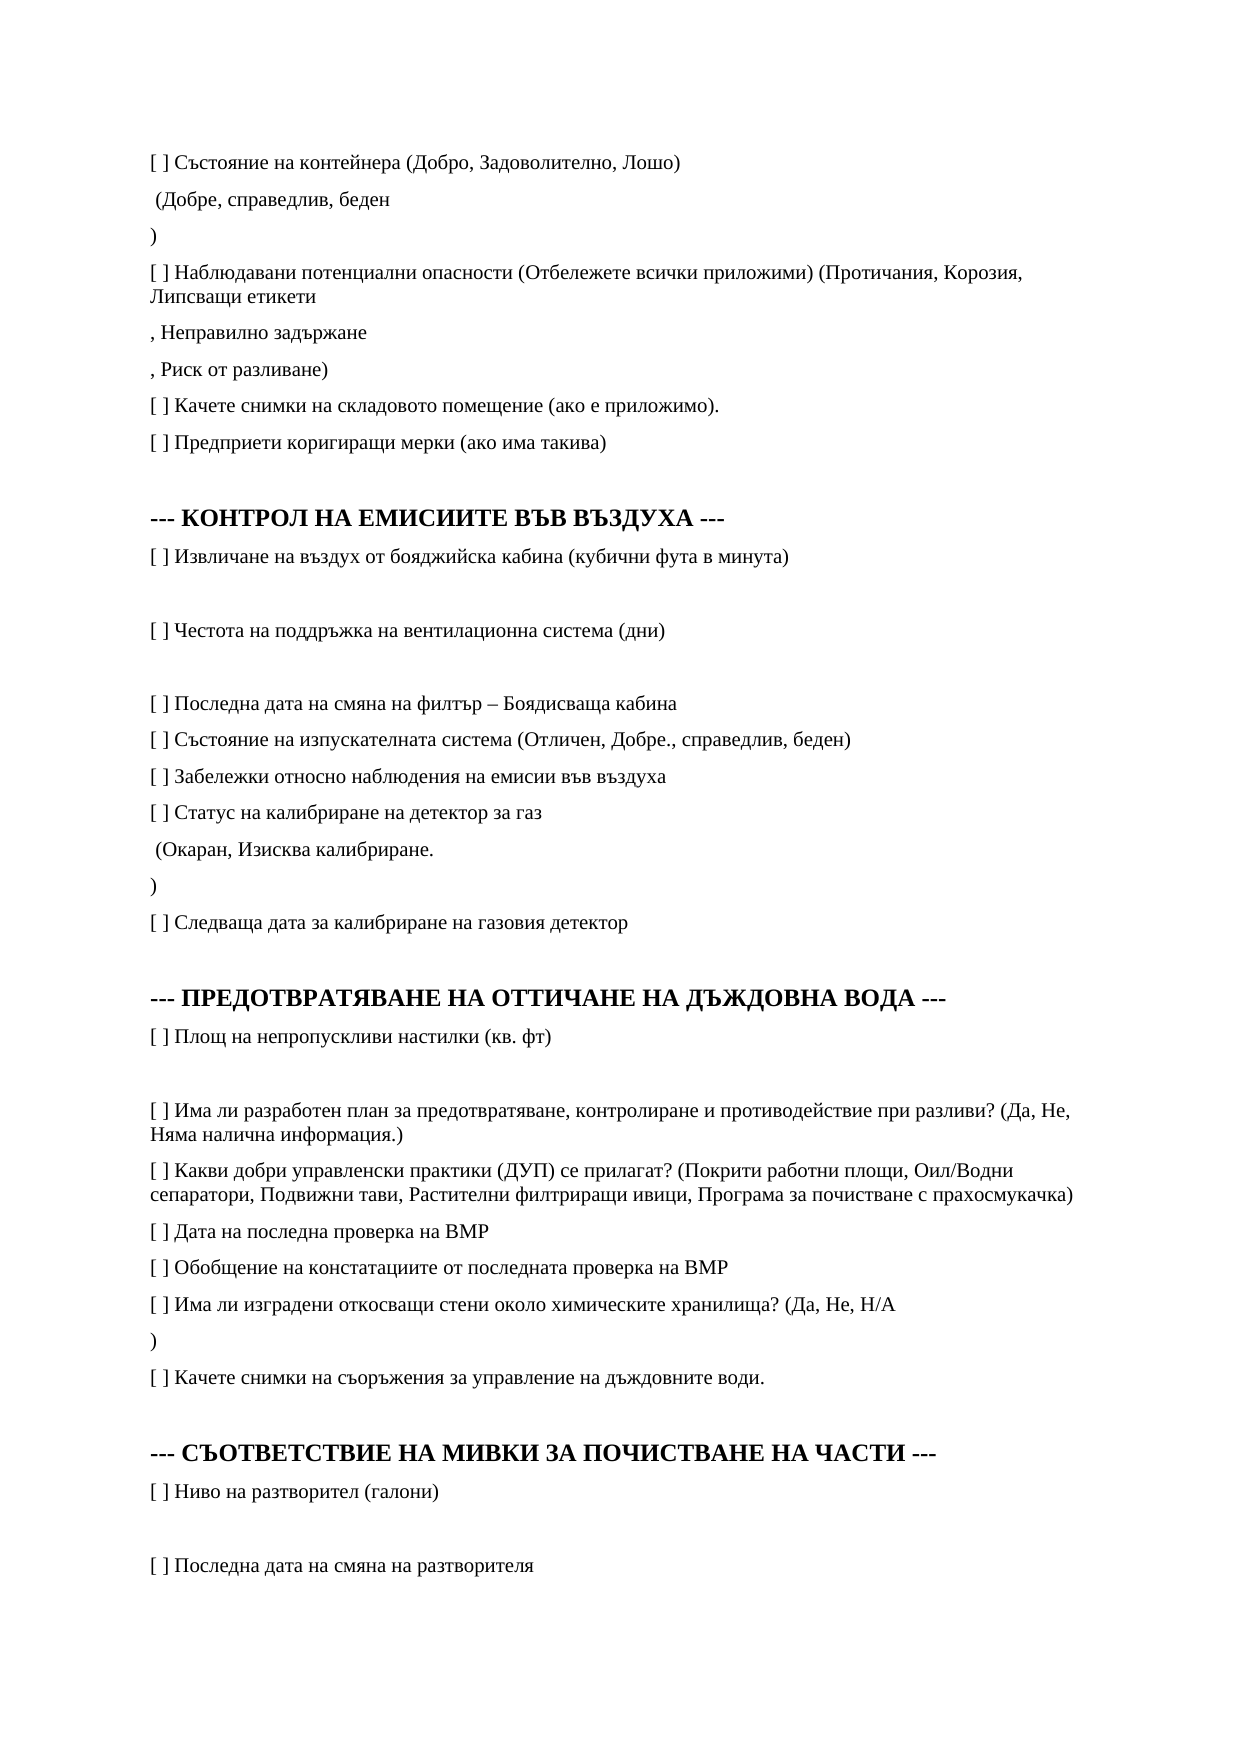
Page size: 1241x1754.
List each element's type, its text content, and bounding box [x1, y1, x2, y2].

text [ ] Качете снимки на складовото помещение (ако е приложимо). [150, 393, 1090, 417]
text [ ] Следваща дата за калибриране на газовия детектор [150, 910, 1090, 934]
text [ ] Състояние на изпускателната система (Отличен, Добре., справедлив, беден) [150, 727, 1090, 751]
text --- ПРЕДОТВРАТЯВАНЕ НА ОТТИЧАНЕ НА ДЪЖДОВНА ВОДА --- [150, 983, 1090, 1012]
text [ ] Статус на калибриране на детектор за газ [150, 800, 1090, 824]
text (Добре, справедлив, беден [150, 187, 1090, 211]
text [ ] Качете снимки на съоръжения за управление на дъждовните води. [150, 1365, 1090, 1389]
text , Неправилно задържане [150, 320, 1090, 344]
text --- КОНТРОЛ НА ЕМИСИИТЕ ВЪВ ВЪЗДУХА --- [150, 503, 1090, 532]
text [ ] Честота на поддръжка на вентилационна система (дни) [150, 617, 1090, 642]
text ) [150, 223, 1090, 247]
text ) [150, 1328, 1090, 1352]
text (Окаран, Изисква калибриране. [150, 837, 1090, 861]
text [ ] Обобщение на констатациите от последната проверка на BMP [150, 1255, 1090, 1279]
text ) [150, 873, 1090, 897]
text [ ] Дата на последна проверка на BMP [150, 1219, 1090, 1243]
text --- СЪОТВЕТСТВИЕ НА МИВКИ ЗА ПОЧИСТВАНЕ НА ЧАСТИ --- [150, 1438, 1090, 1467]
text , Риск от разливане) [150, 357, 1090, 381]
text [ ] Площ на непропускливи настилки (кв. фт) [150, 1024, 1090, 1048]
text [ ] Забележки относно наблюдения на емисии във въздуха [150, 764, 1090, 788]
text [ ] Ниво на разтворител (галони) [150, 1479, 1090, 1503]
text [ ] Има ли изградени откосващи стени около химическите хранилища? (Да, Не, Н/А [150, 1292, 1090, 1316]
text [ ] Предприети коригиращи мерки (ако има такива) [150, 430, 1090, 454]
text [ ] Извличане на въздух от бояджийска кабина (кубични фута в минута) [150, 544, 1090, 568]
text [ ] Има ли разработен план за предотвратяване, контролиране и противодействие при разливи? (Да, Не, Няма налична информация.) [150, 1097, 1090, 1146]
text [ ] Какви добри управленски практики (ДУП) се прилагат? (Покрити работни площи, Оил/Водни сепаратори, Подвижни тави, Растителни филтриращи ивици, Програма за почистване с прахосмукачка) [150, 1158, 1090, 1206]
text [ ] Последна дата на смяна на филтър – Боядисваща кабина [150, 691, 1090, 715]
text [ ] Наблюдавани потенциални опасности (Отбележете всички приложими) (Протичания, Корозия, Липсващи етикети [150, 260, 1090, 308]
text [ ] Състояние на контейнера (Добро, Задоволително, Лошо) [150, 150, 1090, 174]
text [ ] Последна дата на смяна на разтворителя [150, 1552, 1090, 1577]
